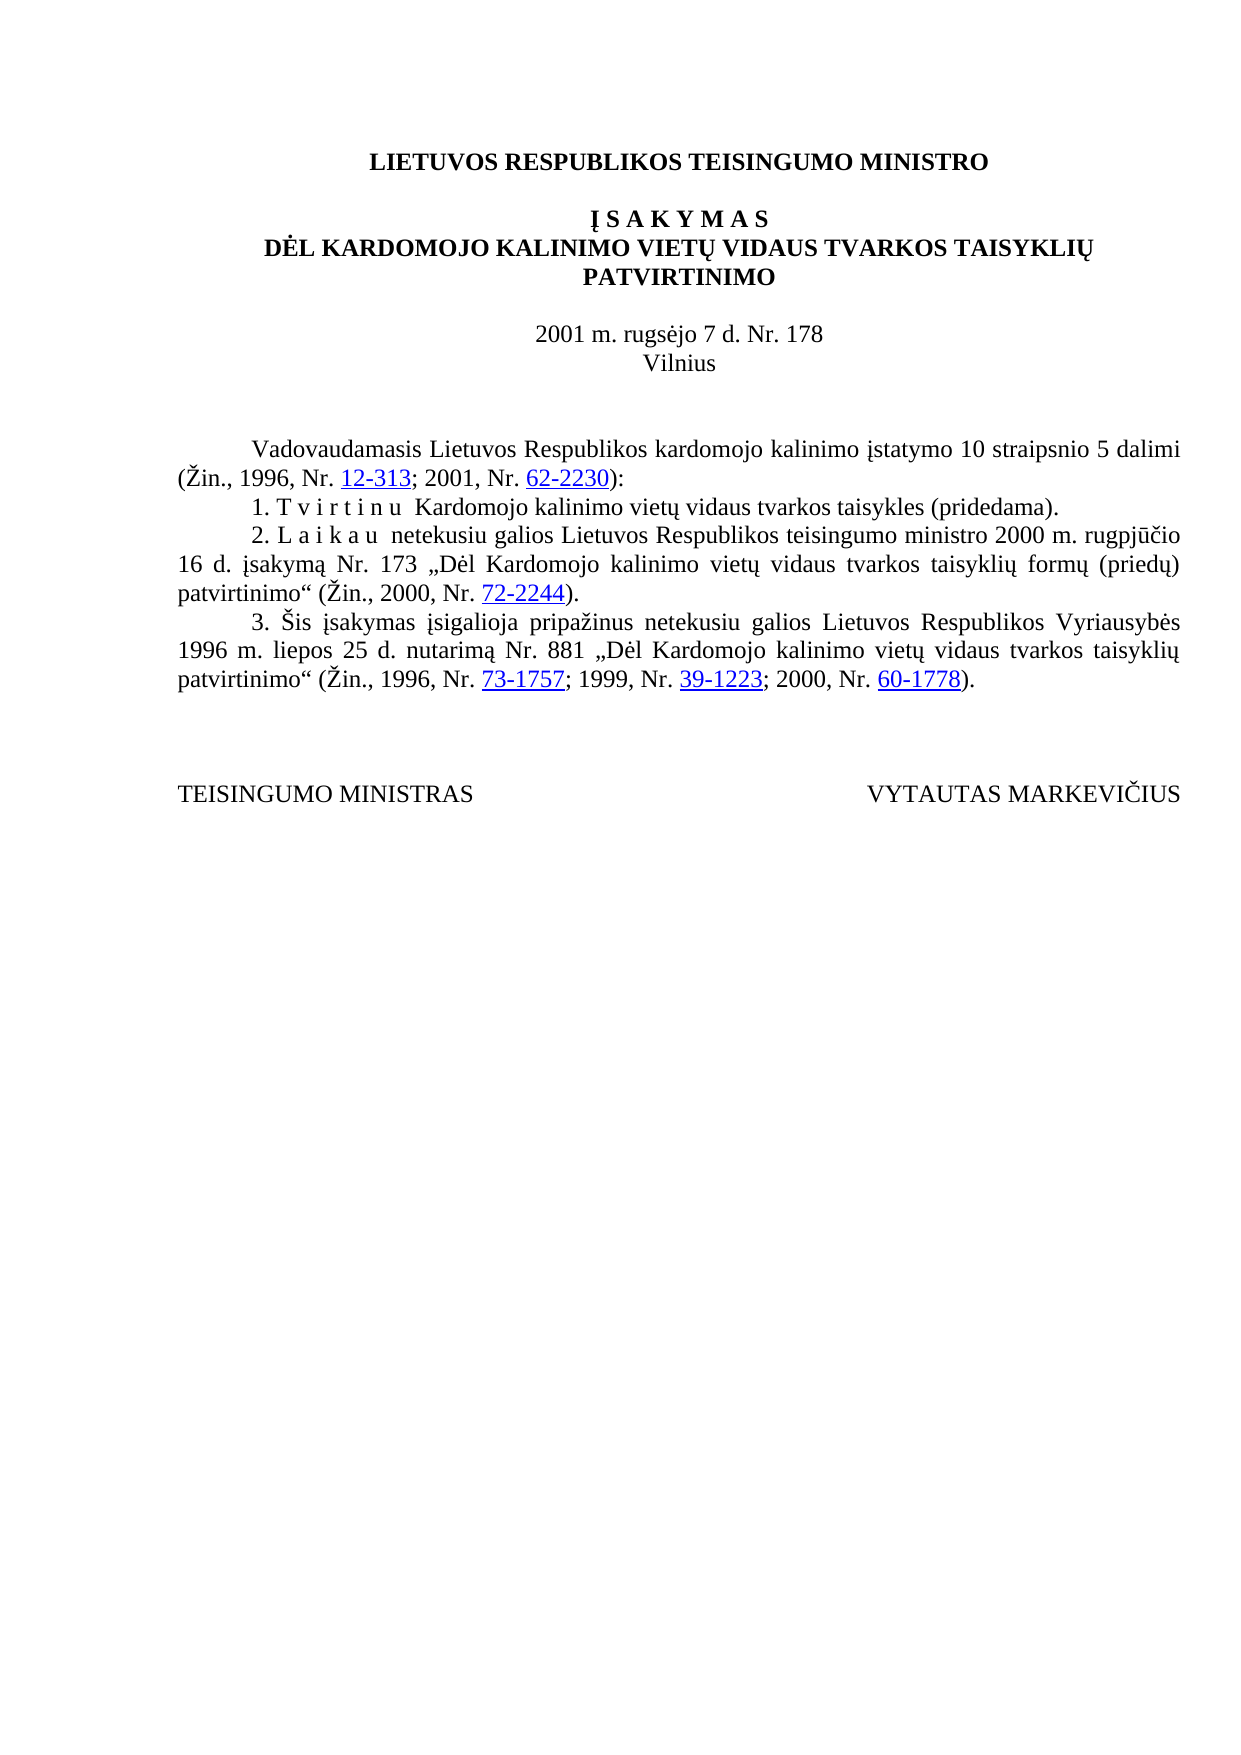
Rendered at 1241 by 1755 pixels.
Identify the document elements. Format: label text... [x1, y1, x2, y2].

text Vilnius [177, 348, 1181, 377]
text 2. Laikau netekusiu galios Lietuvos Respublikos teisingumo ministro 2000 m. rugpjūčio 16 d. įsakymą Nr. 173 „Dėl Kardomojo kalinimo vietų vidaus tvarkos taisyklių formų (priedų) patvirtinimo“ (Žin., 2000, Nr. 72-2244). [177, 521, 1181, 607]
text 2001 m. rugsėjo 7 d. Nr. 178 [177, 319, 1181, 348]
text DĖL KARDOMOJO KALINIMO VIETŲ VIDAUS TVARKOS TAISYKLIŲ PATVIRTINIMO [177, 233, 1181, 291]
text 1. Tvirtinu Kardomojo kalinimo vietų vidaus tvarkos taisykles (pridedama). [177, 492, 1181, 521]
text Vadovaudamasis Lietuvos Respublikos kardomojo kalinimo įstatymo 10 straipsnio 5 dalimi (Žin., 1996, Nr. 12-313; 2001, Nr. 62-2230): [177, 434, 1181, 492]
text TEISINGUMO MINISTRAS VYTAUTAS MARKEVIČIUS [177, 779, 1181, 808]
text Į S A K Y M A S [177, 204, 1181, 233]
text 3. Šis įsakymas įsigalioja pripažinus netekusiu galios Lietuvos Respublikos Vyriausybės 1996 m. liepos 25 d. nutarimą Nr. 881 „Dėl Kardomojo kalinimo vietų vidaus tvarkos taisyklių patvirtinimo“ (Žin., 1996, Nr. 73-1757; 1999, Nr. 39-1223; 2000, Nr. 60-1778). [177, 607, 1181, 693]
text LIETUVOS RESPUBLIKOS TEISINGUMO MINISTRO [177, 147, 1181, 176]
